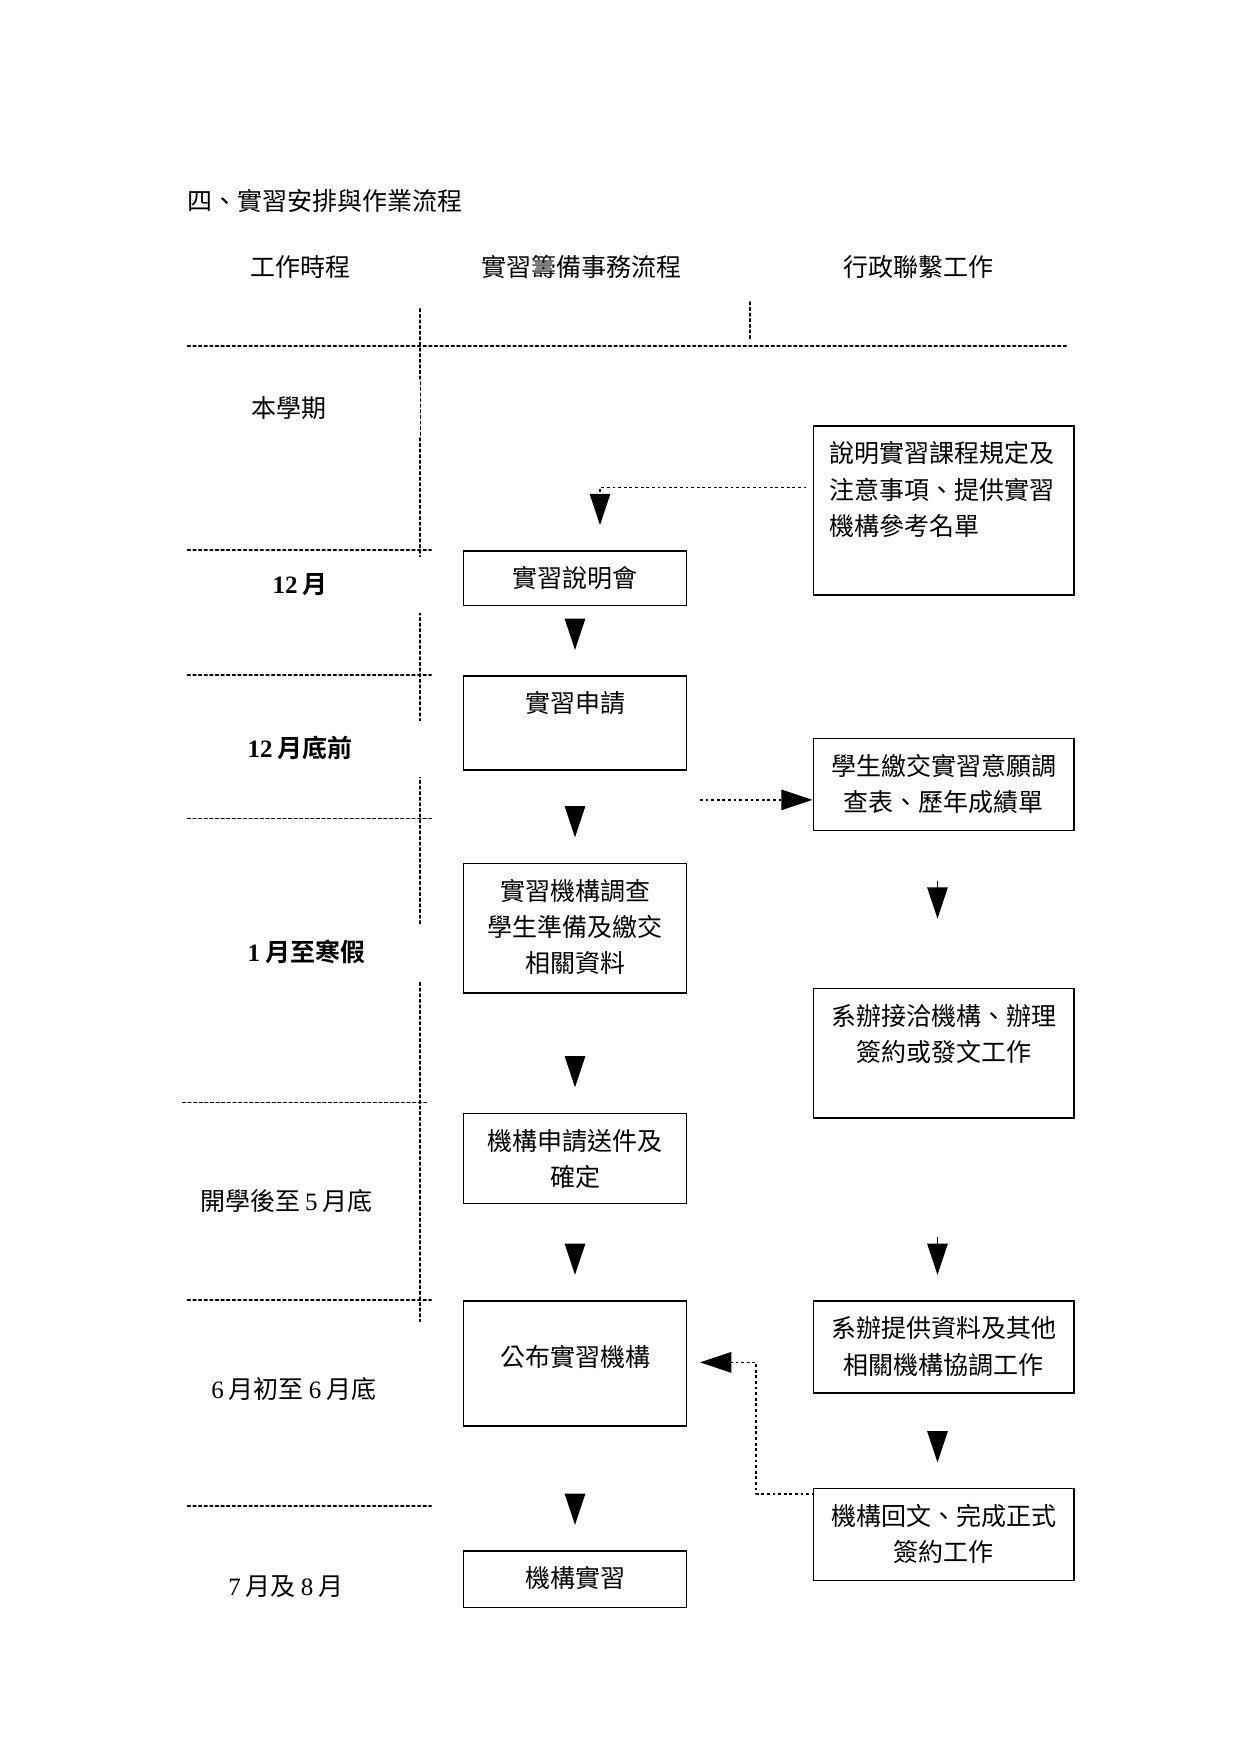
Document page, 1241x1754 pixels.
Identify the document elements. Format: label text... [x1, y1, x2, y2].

text 實習說明會 [479, 559, 671, 595]
text 機構實習 [479, 1559, 671, 1595]
text 12月 [184, 564, 416, 601]
text 學生繳交實習意願調查表、歷年成績單 [829, 746, 1058, 819]
text 公布實習機構 [479, 1338, 671, 1374]
text 學生準備及繳交相關資料 [479, 908, 671, 980]
text 系辦接洽機構、辦理簽約或發文工作 [829, 996, 1058, 1069]
text 說明實習課程規定及注意事項、提供實習機構參考名單 [829, 434, 1058, 543]
text 實習籌備事務流程 [465, 247, 697, 283]
text 本學期 [172, 389, 405, 425]
text 7月及8月 [160, 1566, 411, 1603]
text 機構回文、完成正式簽約工作 [829, 1496, 1058, 1569]
text 機構申請送件及確定 [479, 1121, 671, 1194]
text 開學後至5月底 [187, 1158, 1053, 1221]
text 實習申請 [479, 684, 671, 720]
text 系辦提供資料及其他相關機構協調工作 [829, 1309, 1058, 1381]
text 行政聯繫工作 [802, 247, 1035, 283]
text 實習機構調查 [479, 871, 671, 908]
text 工作時程 [184, 247, 416, 283]
text 1月至寒假 [190, 932, 422, 969]
text 6月初至6月底 [177, 1370, 410, 1406]
text 四、實習安排與作業流程 [187, 158, 1053, 221]
text 12月底前 [184, 728, 416, 764]
